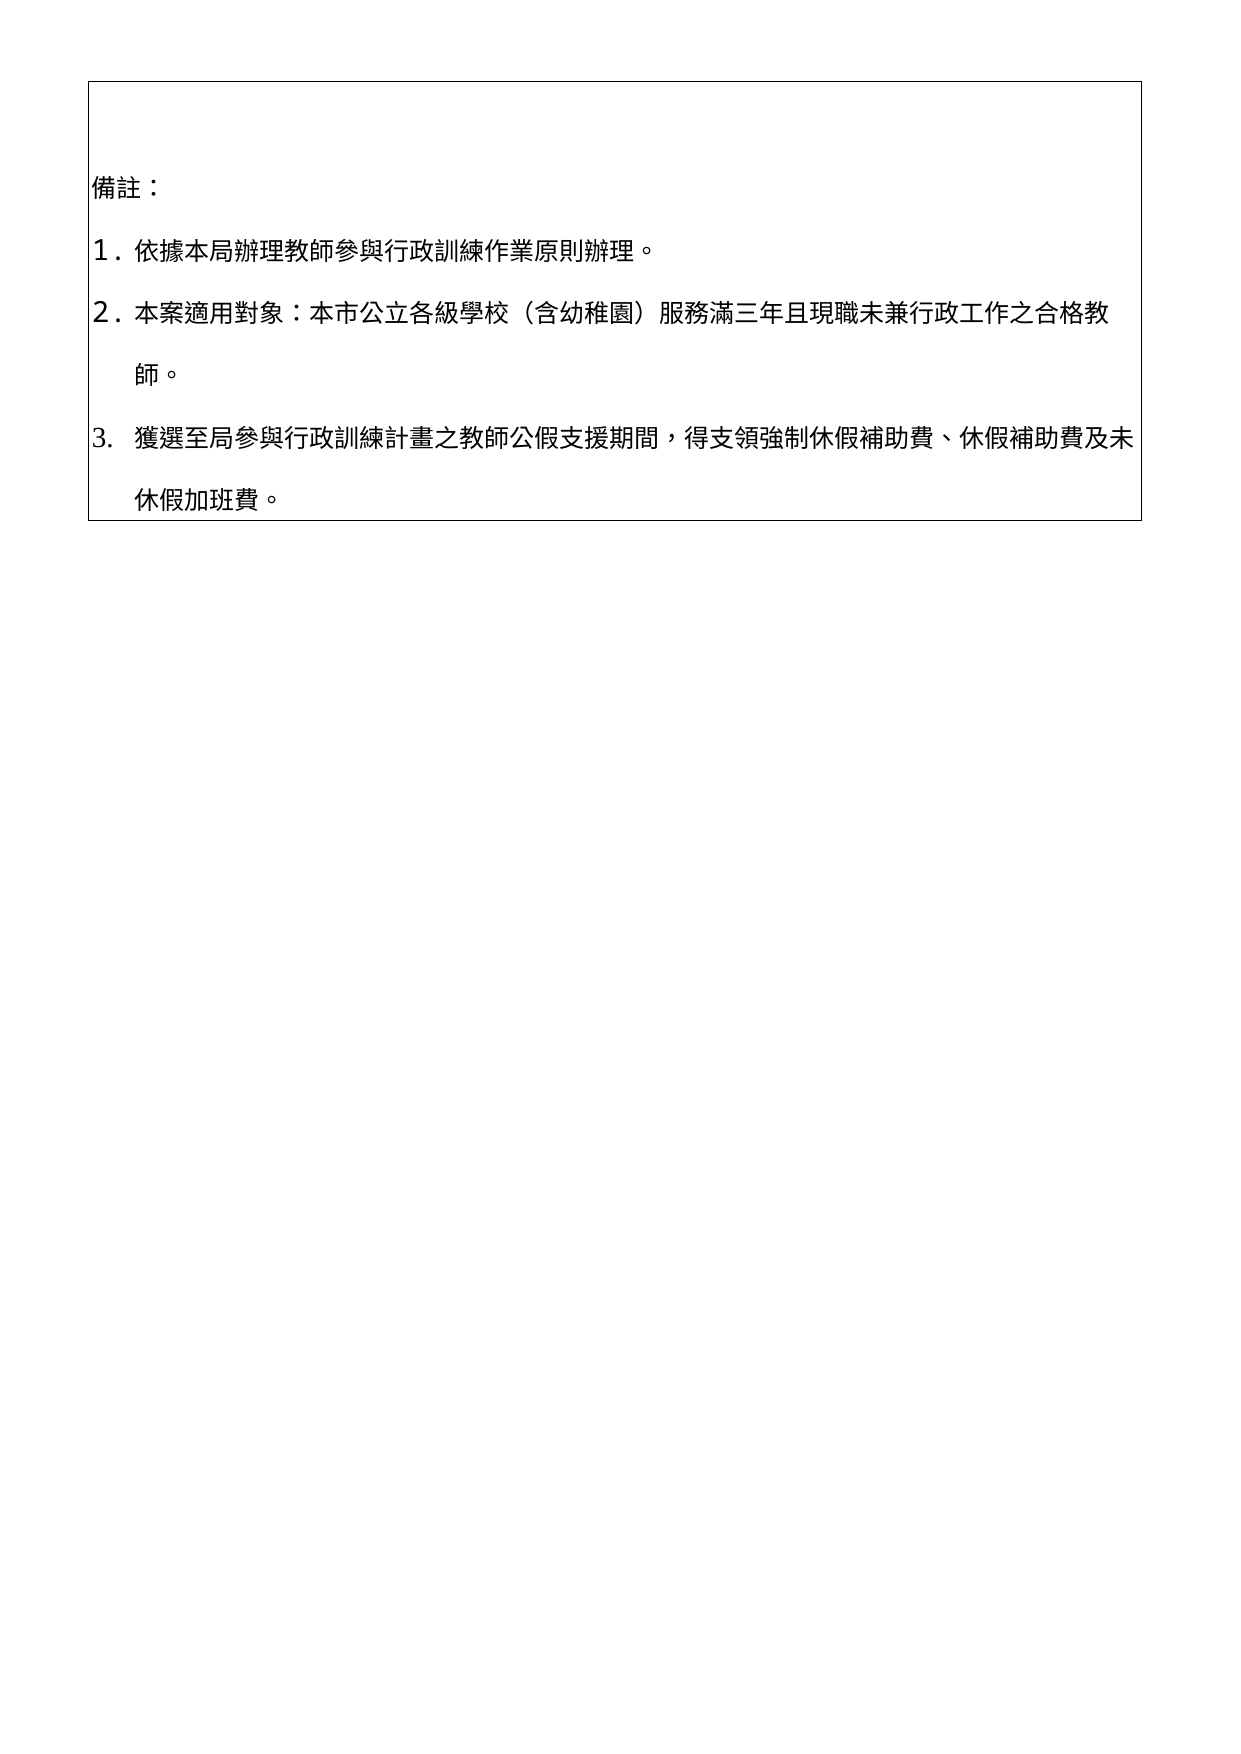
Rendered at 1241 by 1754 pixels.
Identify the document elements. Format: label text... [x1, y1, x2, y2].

table_cell 擬參訓教師： (請簽章)輔導員： (請核章)科室主管： (請核章) 備註： 依據本局辦理教師參與行政訓練作業原則辦理。 本案適用對象：本市公立各級學校（含幼稚園）服務滿三年且現職未兼行政工作之合格教師。 獲選至局參與行政訓練計畫之教師公假支援期間，得支領強制休假補助費、休假補助費及未休假加班費。 [89, 82, 1141, 519]
